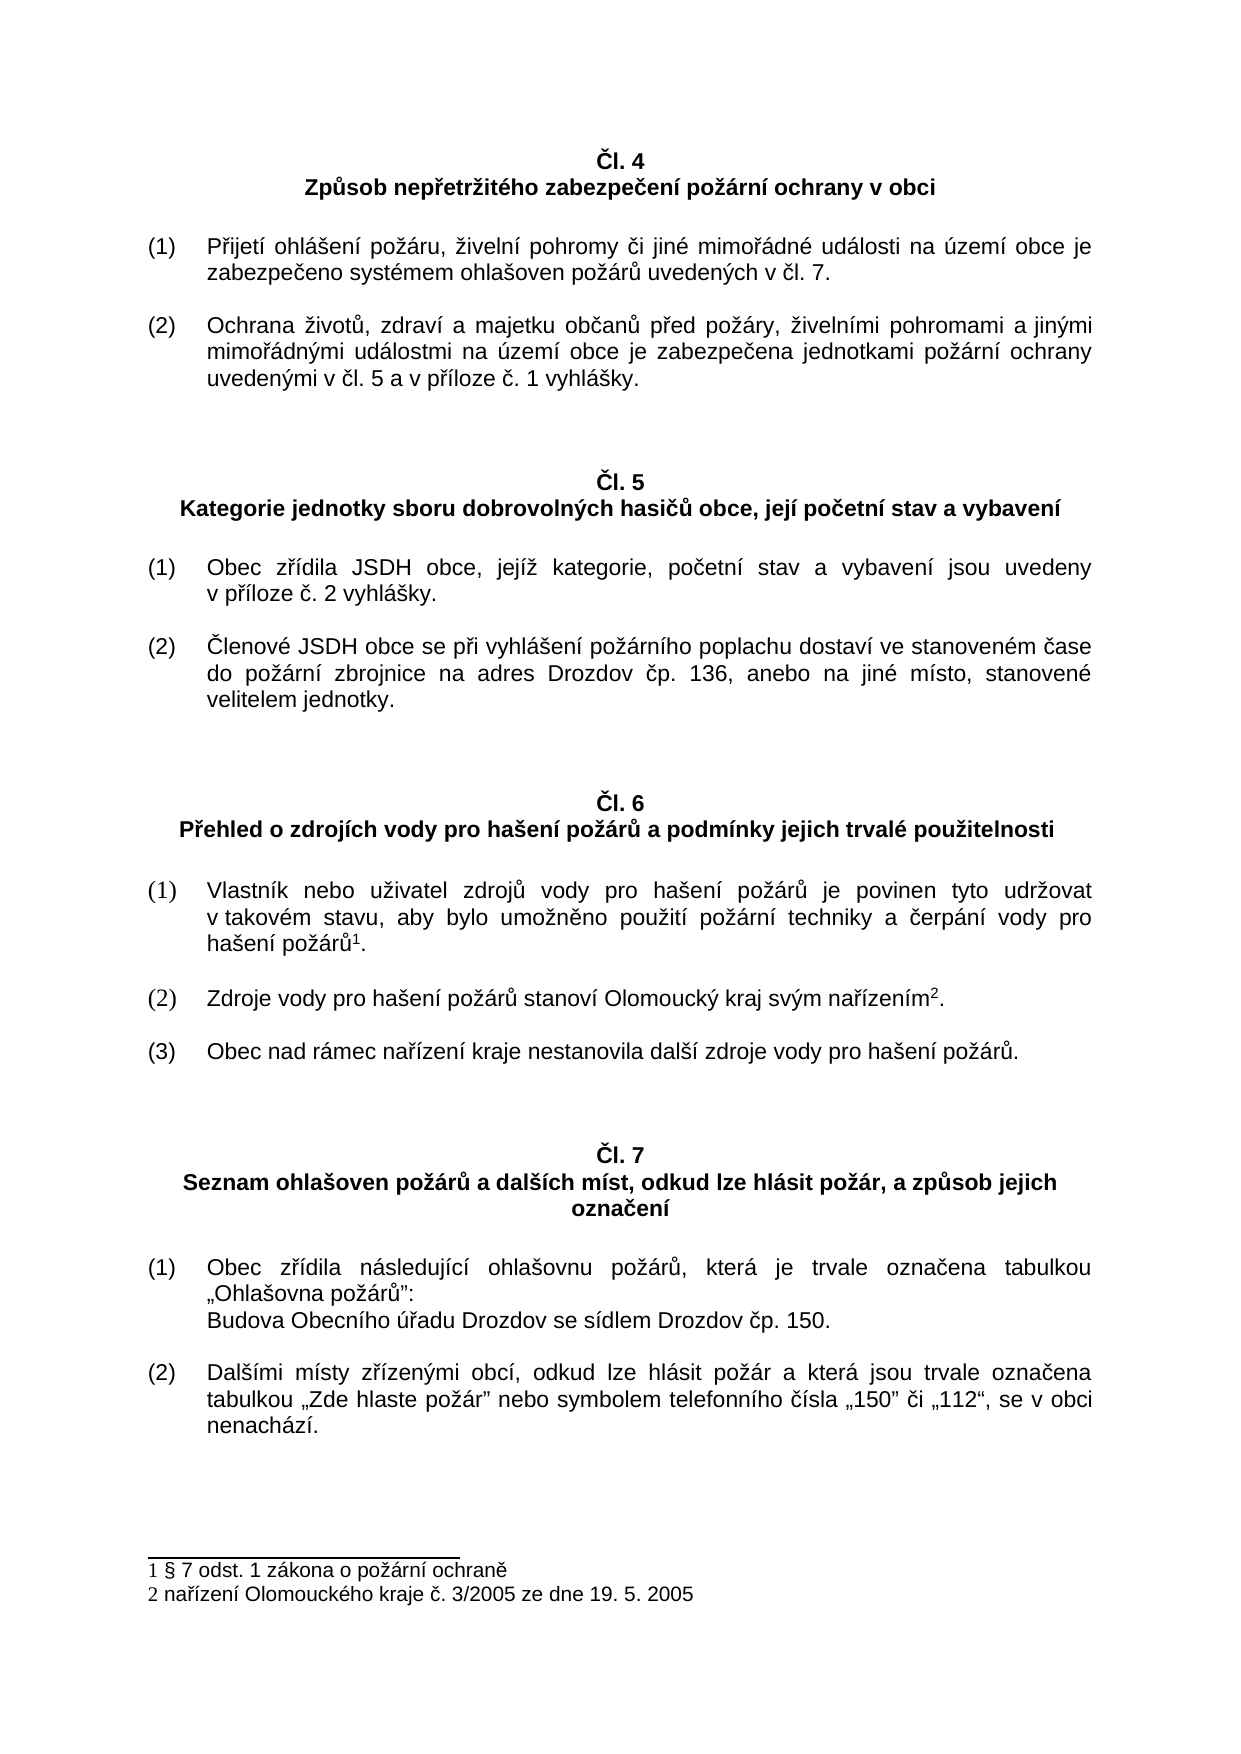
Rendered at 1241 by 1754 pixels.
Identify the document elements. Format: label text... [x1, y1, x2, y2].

list Obec zřídila JSDH obce, jejíž kategorie, početní stav a vybavení jsou uvedeny v příloze č. 2 vyhlášky. [148, 554, 1093, 607]
subtitle Čl. 5 Kategorie jednotky sboru dobrovolných hasičů obce, její početní stav a vybavení [148, 469, 1093, 521]
list § 7 odst. 1 zákona o požární ochraně [148, 1558, 1093, 1582]
list Členové JSDH obce se při vyhlášení požárního poplachu dostaví ve stanoveném čase do požární zbrojnice na adres Drozdov čp. 136, anebo na jiné místo, stanovené velitelem jednotky. [148, 633, 1093, 712]
subtitle Čl. 6 Přehled o zdrojích vody pro hašení požárů a podmínky jejich trvalé použitelnosti [148, 790, 1093, 843]
list nařízení Olomouckého kraje č. 3/2005 ze dne 19. 5. 2005 [148, 1582, 1093, 1606]
list Zdroje vody pro hašení požárů stanoví Olomoucký kraj svým nařízením. [148, 983, 1093, 1012]
subtitle Čl. 7 Seznam ohlašoven požárů a dalších míst, odkud lze hlásit požár, a způsob jejich označení [148, 1142, 1093, 1221]
subtitle Čl. 4 Způsob nepřetržitého zabezpečení požární ochrany v obci [148, 148, 1093, 200]
list Přijetí ohlášení požáru, živelní pohromy či jiné mimořádné události na území obce je zabezpečeno systémem ohlašoven požárů uvedených v čl. 7. [148, 233, 1093, 286]
list Obec nad rámec nařízení kraje nestanovila další zdroje vody pro hašení požárů. [148, 1038, 1093, 1064]
list Obec zřídila následující ohlašovnu požárů, která je trvale označena tabulkou „Ohlašovna požárů”: [148, 1254, 1093, 1307]
list Ochrana životů, zdraví a majetku občanů před požáry, živelními pohromami a jinými mimořádnými událostmi na území obce je zabezpečena jednotkami požární ochrany uvedenými v čl. 5 a v příloze č. 1 vyhlášky. [148, 312, 1093, 391]
list Vlastník nebo uživatel zdrojů vody pro hašení požárů je povinen tyto udržovat v takovém stavu, aby bylo umožněno použití požární techniky a čerpání vody pro hašení požárů. [148, 875, 1093, 957]
list Dalšími místy zřízenými obcí, odkud lze hlásit požár a která jsou trvale označena tabulkou „Zde hlaste požár” nebo symbolem telefonního čísla „150” či „112“, se v obci nenachází. [148, 1359, 1093, 1438]
text Budova Obecního úřadu Drozdov se sídlem Drozdov čp. 150. [148, 1307, 1093, 1333]
